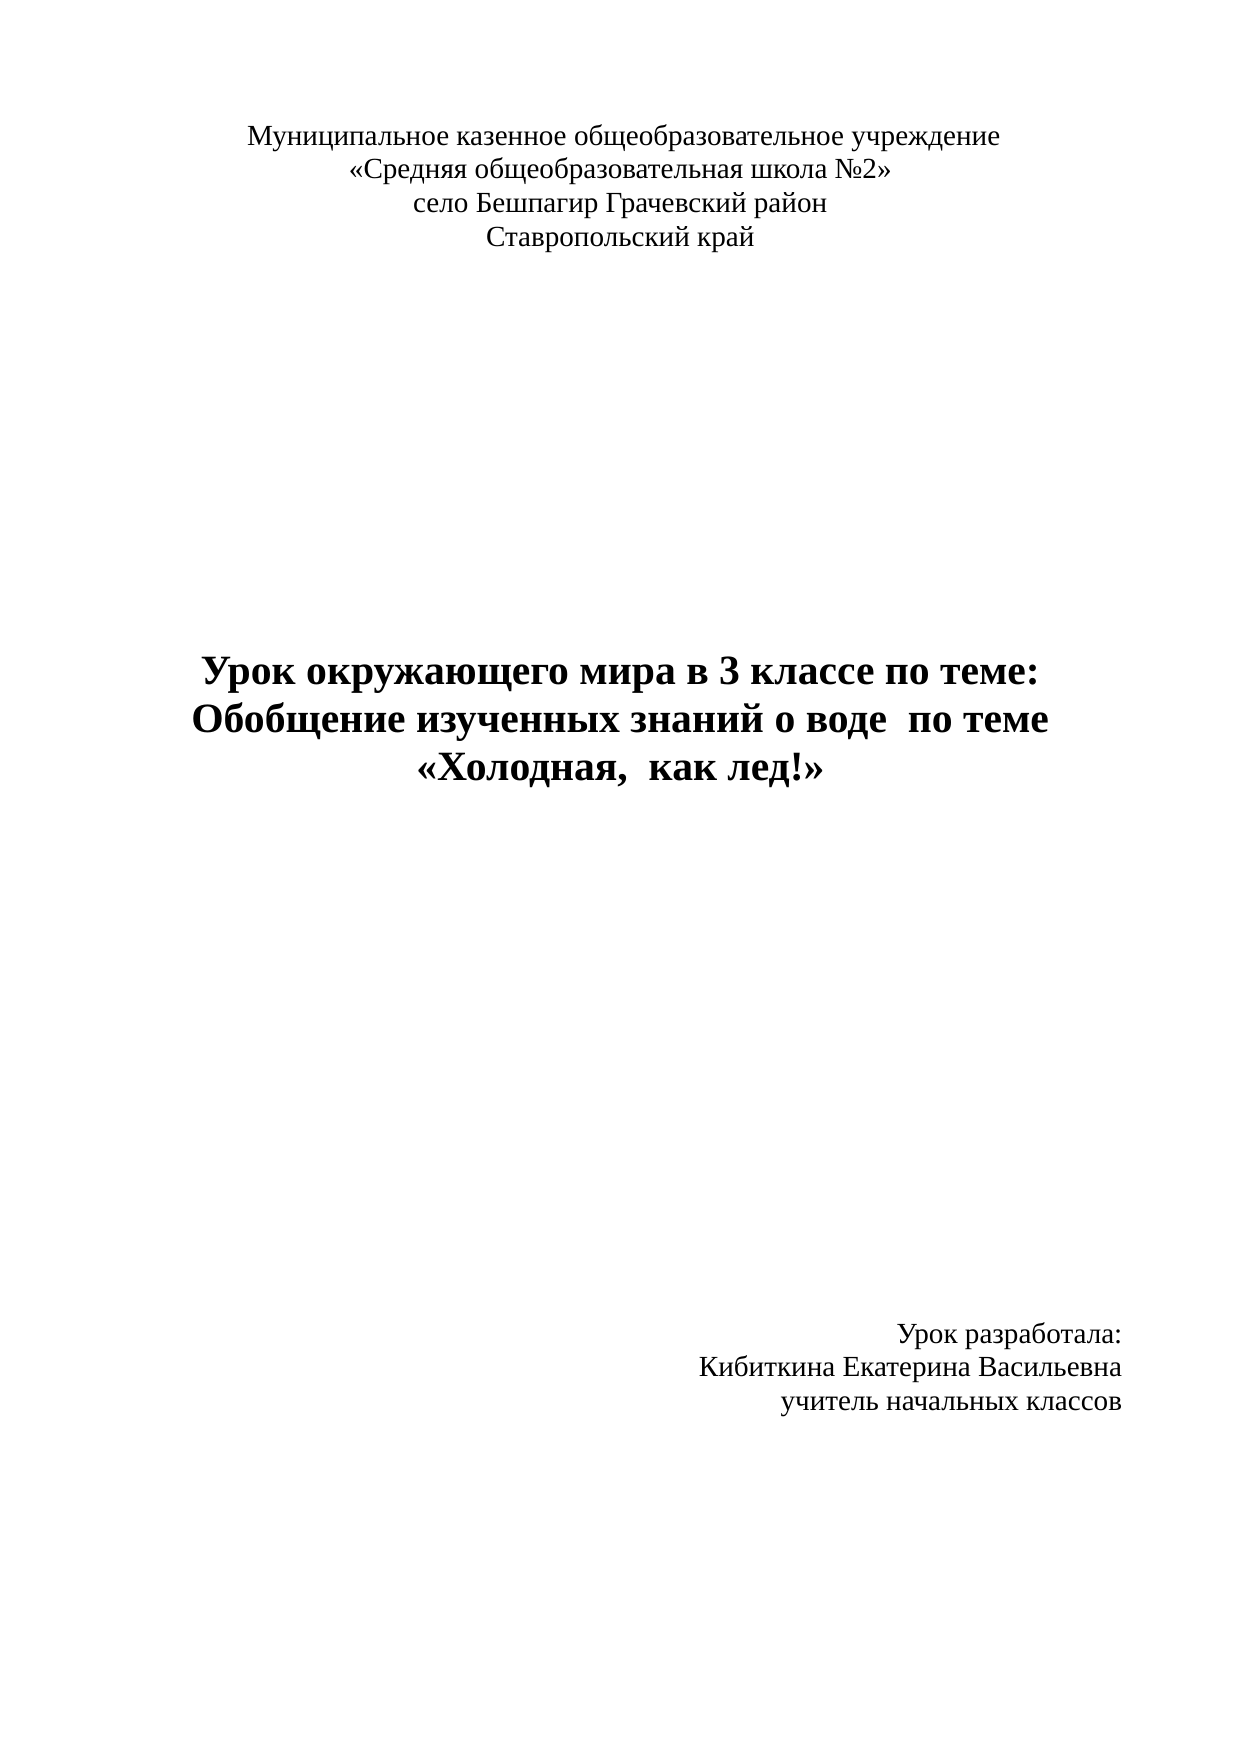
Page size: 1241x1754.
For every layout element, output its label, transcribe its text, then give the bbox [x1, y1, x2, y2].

text Кибиткина Екатерина Васильевна [118, 1349, 1122, 1383]
text Ставропольский край [118, 219, 1122, 252]
text «Средняя общеобразовательная школа №2» [118, 152, 1122, 185]
text учитель начальных классов [118, 1383, 1122, 1417]
text село Бешпагир Грачевский район [118, 185, 1122, 219]
text Муниципальное казенное общеобразовательное учреждение [118, 118, 1122, 152]
text Урок окружающего мира в 3 классе по теме: Обобщение изученных знаний о воде по теме «Холодная, как лед!» [118, 645, 1122, 789]
text Урок разработала: [118, 1316, 1122, 1349]
